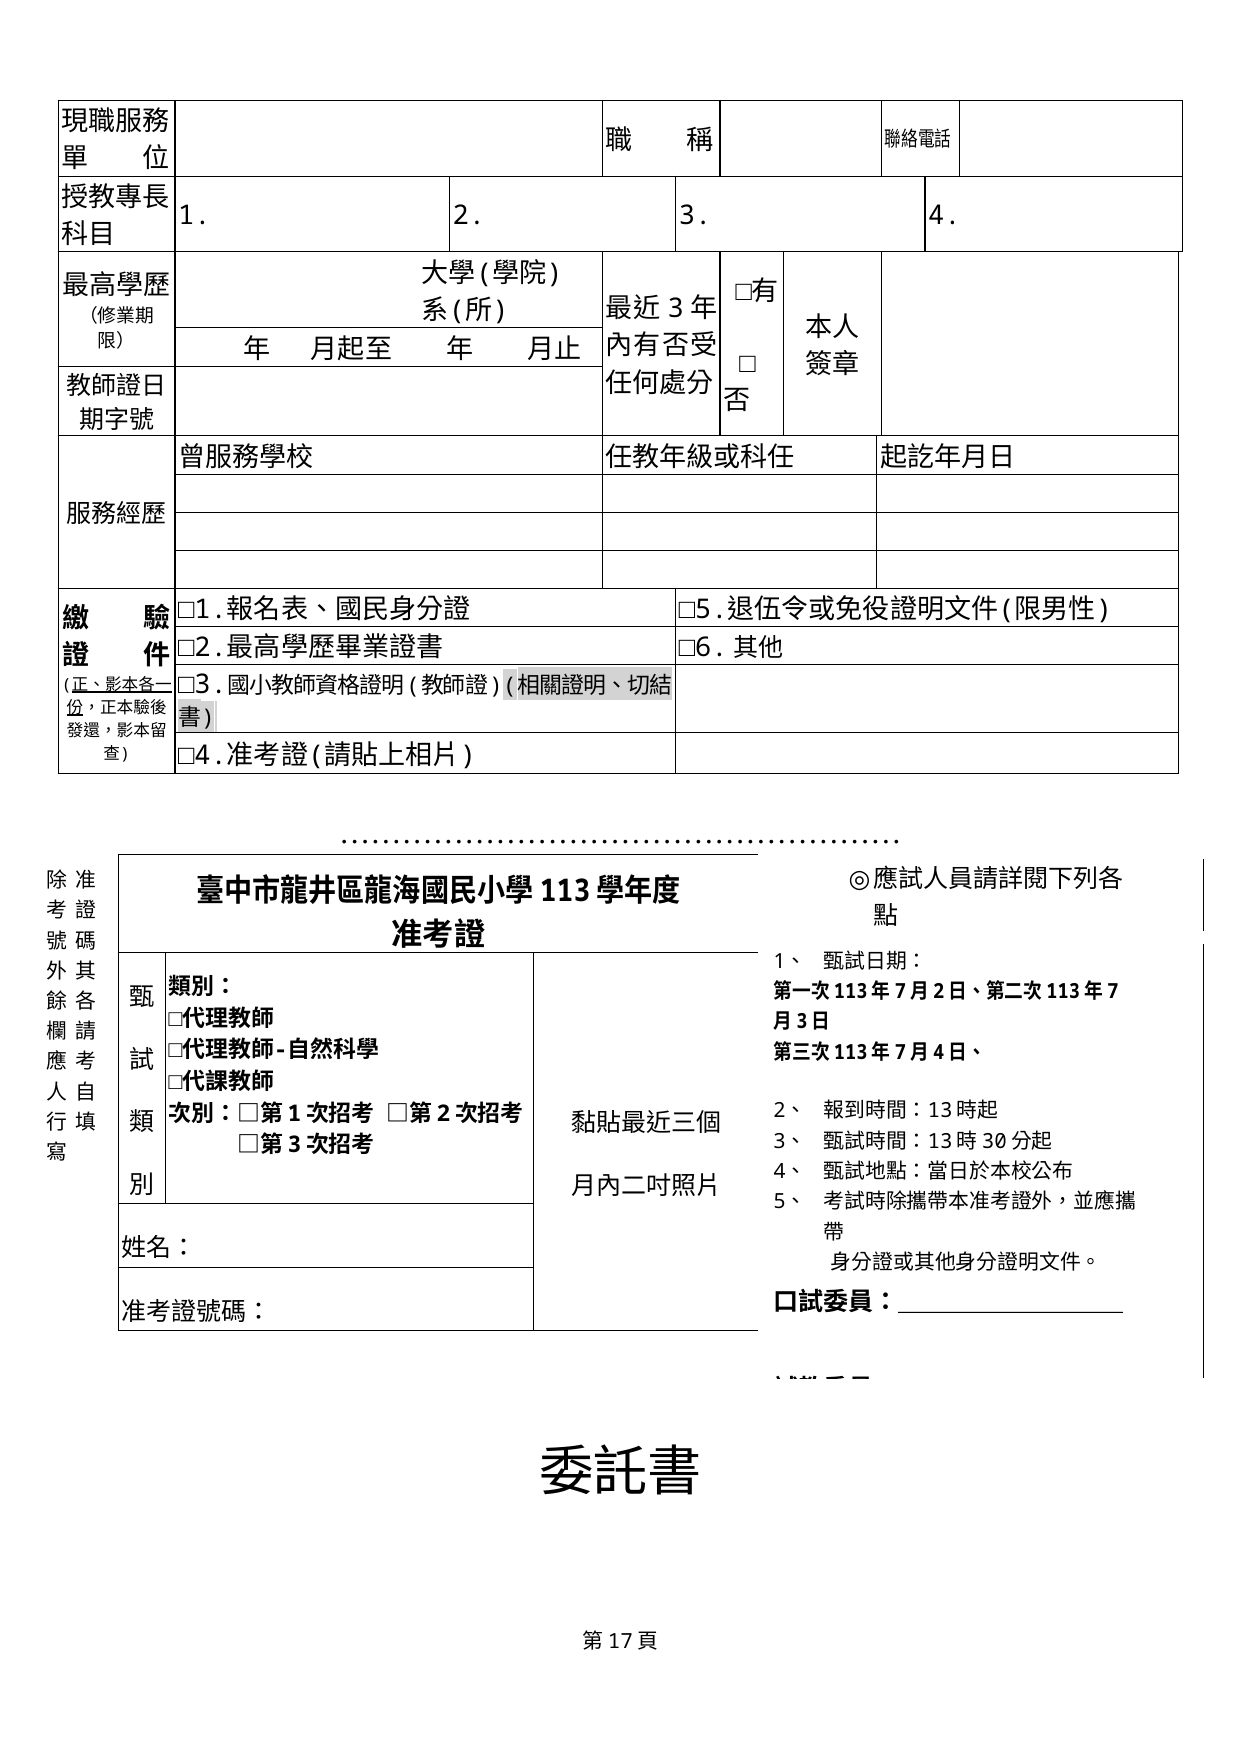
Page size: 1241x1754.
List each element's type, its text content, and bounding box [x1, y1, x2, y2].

table_header 臺中市龍井區龍海國民小學113學年度 准考證 [119, 851, 1219, 1386]
table_cell 大學(學院) 系(所) [176, 252, 602, 327]
table_cell 准考證號碼： [119, 1268, 533, 1330]
table_cell □1.報名表、國民身分證 [176, 589, 675, 626]
table_cell 繳 驗 證 件 (正、影本各一份，正本驗後發還，影本留查) [59, 589, 174, 773]
table_cell [176, 513, 602, 549]
table_cell □3.國小教師資格證明(教師證)(相關證明、切結書) [176, 665, 675, 732]
table_cell 姓名： [119, 1204, 533, 1267]
table_cell 2. [450, 177, 675, 251]
table_cell 授教專長科目 [59, 177, 174, 251]
table_cell [603, 513, 876, 549]
table_cell 曾服務學校 [176, 436, 602, 474]
table_cell [877, 513, 1178, 549]
table_cell 服務經歷 [59, 436, 174, 587]
table_cell 教師證日期字號 [59, 367, 174, 435]
table_cell 類別： □代理教師 □代理教師-自然科學 □代課教師 次別：□第1次招考 □第2次招考 □第3次招考 [166, 953, 533, 1203]
table_cell [176, 551, 602, 587]
table_cell [176, 475, 602, 512]
table_cell [877, 551, 1178, 587]
table_cell □有 □否 [721, 252, 783, 435]
table_cell 任教年級或科任 [603, 436, 876, 474]
table_cell 4. [926, 177, 1182, 251]
text 委託書 [118, 1394, 1122, 1519]
table_cell [603, 475, 876, 512]
table_cell [721, 101, 881, 176]
table_cell □6. 其他 [676, 627, 1178, 664]
table_cell 年 月起至 年 月止 [176, 328, 602, 366]
table_cell 聯絡電話 [882, 101, 959, 176]
table_cell [603, 551, 876, 587]
table_header 臺中市龍井區龍海國民小學113學年度 准考證 [46, 864, 96, 1289]
table_cell [960, 101, 1182, 176]
table_cell 現職服務單 位 [59, 101, 174, 176]
table_cell 起訖年月日 [877, 436, 1178, 474]
table_cell [176, 101, 602, 176]
table_cell 甄試類別 [119, 953, 165, 1203]
text ……………………………………………… [118, 791, 1122, 853]
table_cell □2.最高學歷畢業證書 [176, 627, 675, 664]
table_cell 黏貼最近三個 月內二吋照片 [534, 953, 758, 1330]
table_cell 3. [676, 177, 924, 251]
table_cell [676, 665, 1178, 732]
table_cell [882, 252, 1178, 435]
table_cell □5.退伍令或免役證明文件(限男性) [676, 589, 1178, 626]
table_cell [676, 733, 1178, 773]
table_cell 1. [176, 177, 449, 251]
table_cell 最高學歷（修業期限） [59, 252, 174, 366]
table_cell [877, 475, 1178, 512]
table_cell 本人 簽章 [784, 252, 881, 435]
table_cell [176, 367, 602, 435]
table_cell □4.准考證(請貼上相片) [176, 733, 675, 773]
table_cell 最近3年內有否受任何處分 [603, 252, 719, 435]
table_cell 職 稱 [603, 101, 719, 176]
